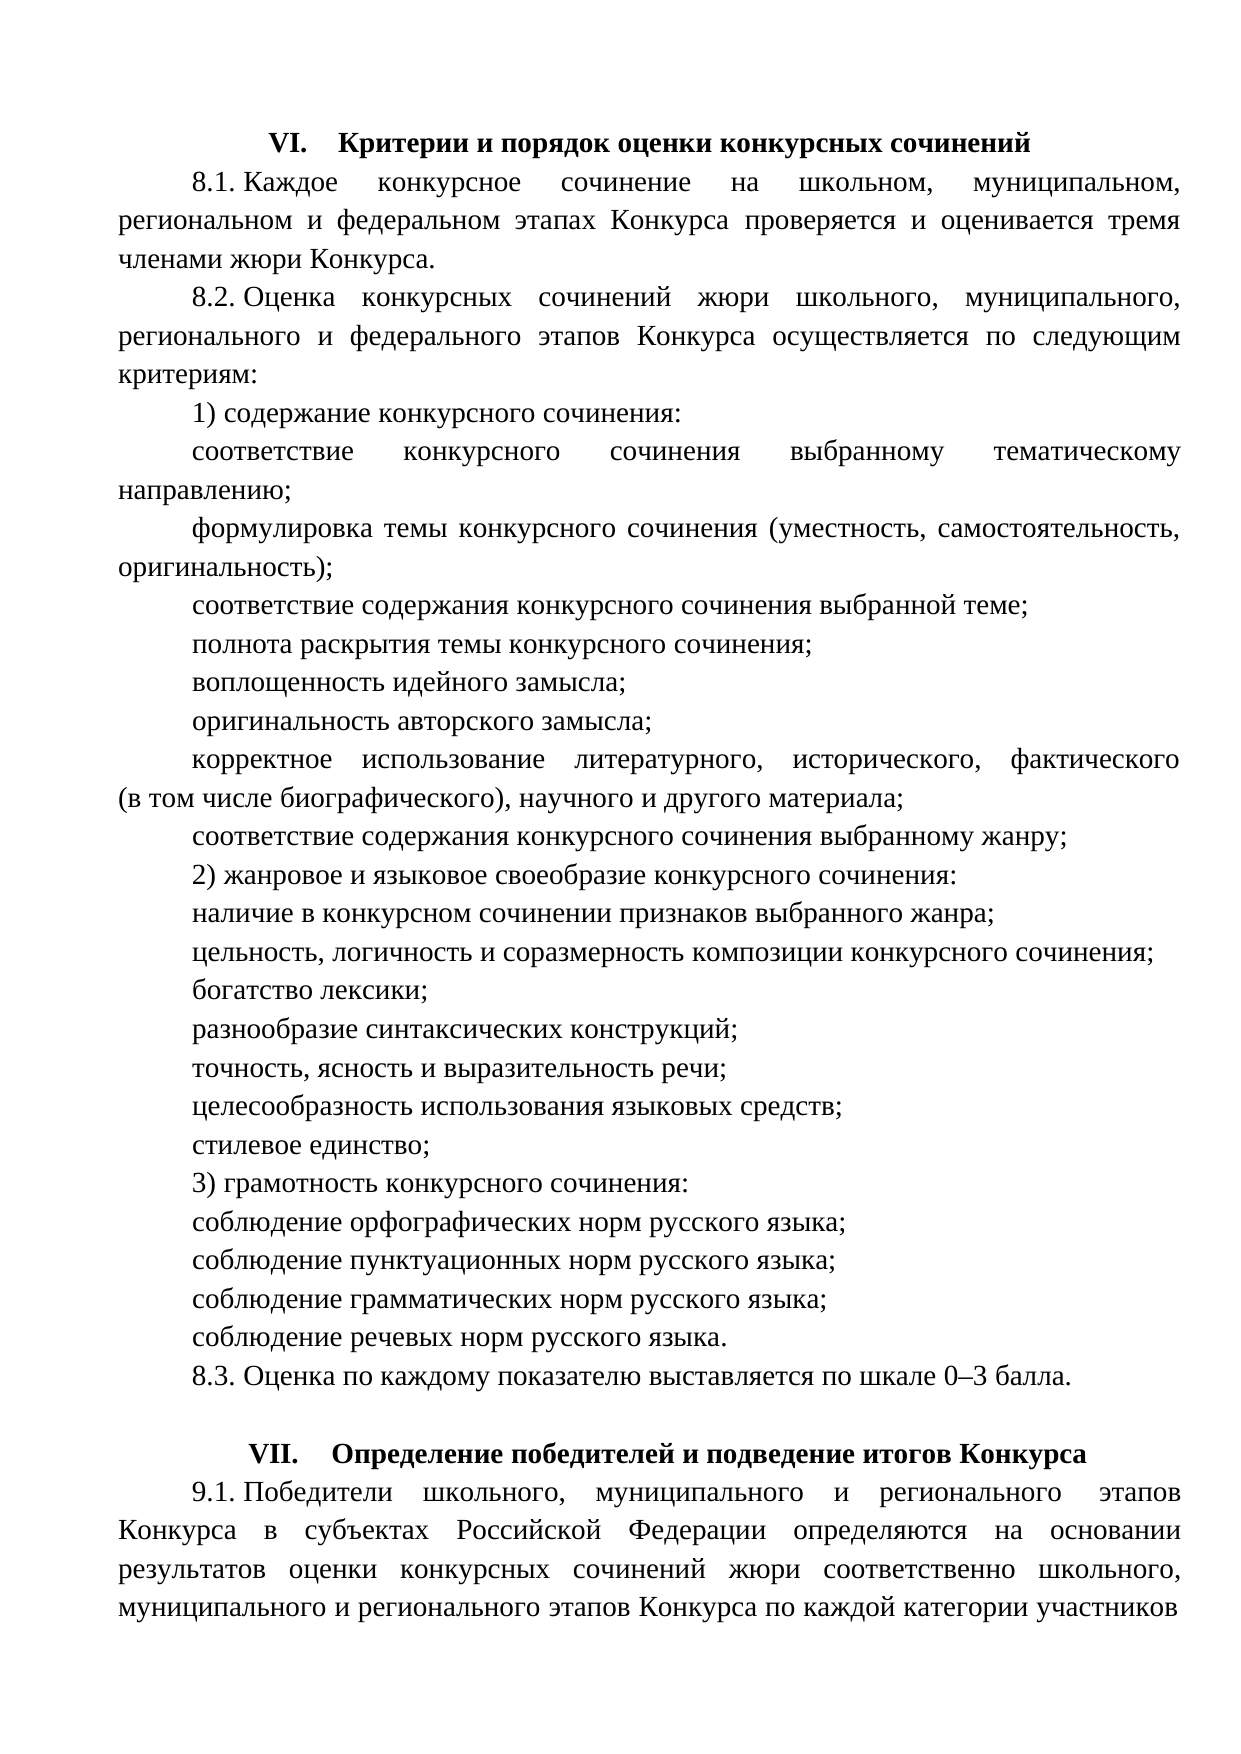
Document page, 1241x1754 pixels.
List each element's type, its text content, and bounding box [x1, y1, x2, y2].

list содержание конкурсного сочинения: [192, 395, 1192, 428]
list Оценка конкурсных сочинений жюри школьного, муниципального, регионального и федерального этапов Конкурса осуществляется по следующим критериям: [118, 279, 1181, 390]
list Оценка по каждому показателю выставляется по шкале 0–3 балла. [192, 1358, 1192, 1391]
text корректное использование литературного, исторического, фактического (в том числе биографического), научного и другого материала; [118, 742, 1181, 814]
list Каждое конкурсное сочинение на школьном, муниципальном, региональном и федеральном этапах Конкурса проверяется и оценивается тремя членами жюри Конкурса. [118, 164, 1181, 274]
list грамотность конкурсного сочинения: [192, 1165, 1192, 1199]
text формулировка темы конкурсного сочинения (уместность, самостоятельность, оригинальность); [118, 510, 1181, 582]
text соответствие содержания конкурсного сочинения выбранному жанру; [192, 819, 1192, 852]
text соблюдение орфографических норм русского языка; соблюдение пунктуационных норм русского языка; соблюдение грамматических норм русского языка; соблюдение речевых норм русского языка. [192, 1204, 848, 1353]
subtitle Определение победителей и подведение итогов Конкурса [248, 1436, 1192, 1469]
subtitle Критерии и порядок оценки конкурсных сочинений [268, 125, 1192, 159]
text воплощенность идейного замысла; оригинальность авторского замысла; [192, 664, 653, 737]
text цельность, логичность и соразмерность композиции конкурсного сочинения; богатство лексики; [192, 934, 1181, 1006]
text соответствие конкурсного сочинения выбранному тематическому направлению; [118, 433, 1181, 505]
text целесообразность использования языковых средств; стилевое единство; [192, 1088, 845, 1160]
text наличие в конкурсном сочинении признаков выбранного жанра; [192, 895, 1192, 929]
list Победители школьного, муниципального и регионального этапов Конкурса в субъектах Российской Федерации определяются на основании результатов оценки конкурсных сочинений жюри соответственно школьного, муниципального и регионального этапов Конкурса по каждой категории участников [118, 1474, 1181, 1623]
text разнообразие синтаксических конструкций; точность, ясность и выразительность речи; [192, 1011, 740, 1083]
text соответствие содержания конкурсного сочинения выбранной теме; полнота раскрытия темы конкурсного сочинения; [192, 587, 1031, 659]
list жанровое и языковое своеобразие конкурсного сочинения: [192, 857, 1192, 890]
